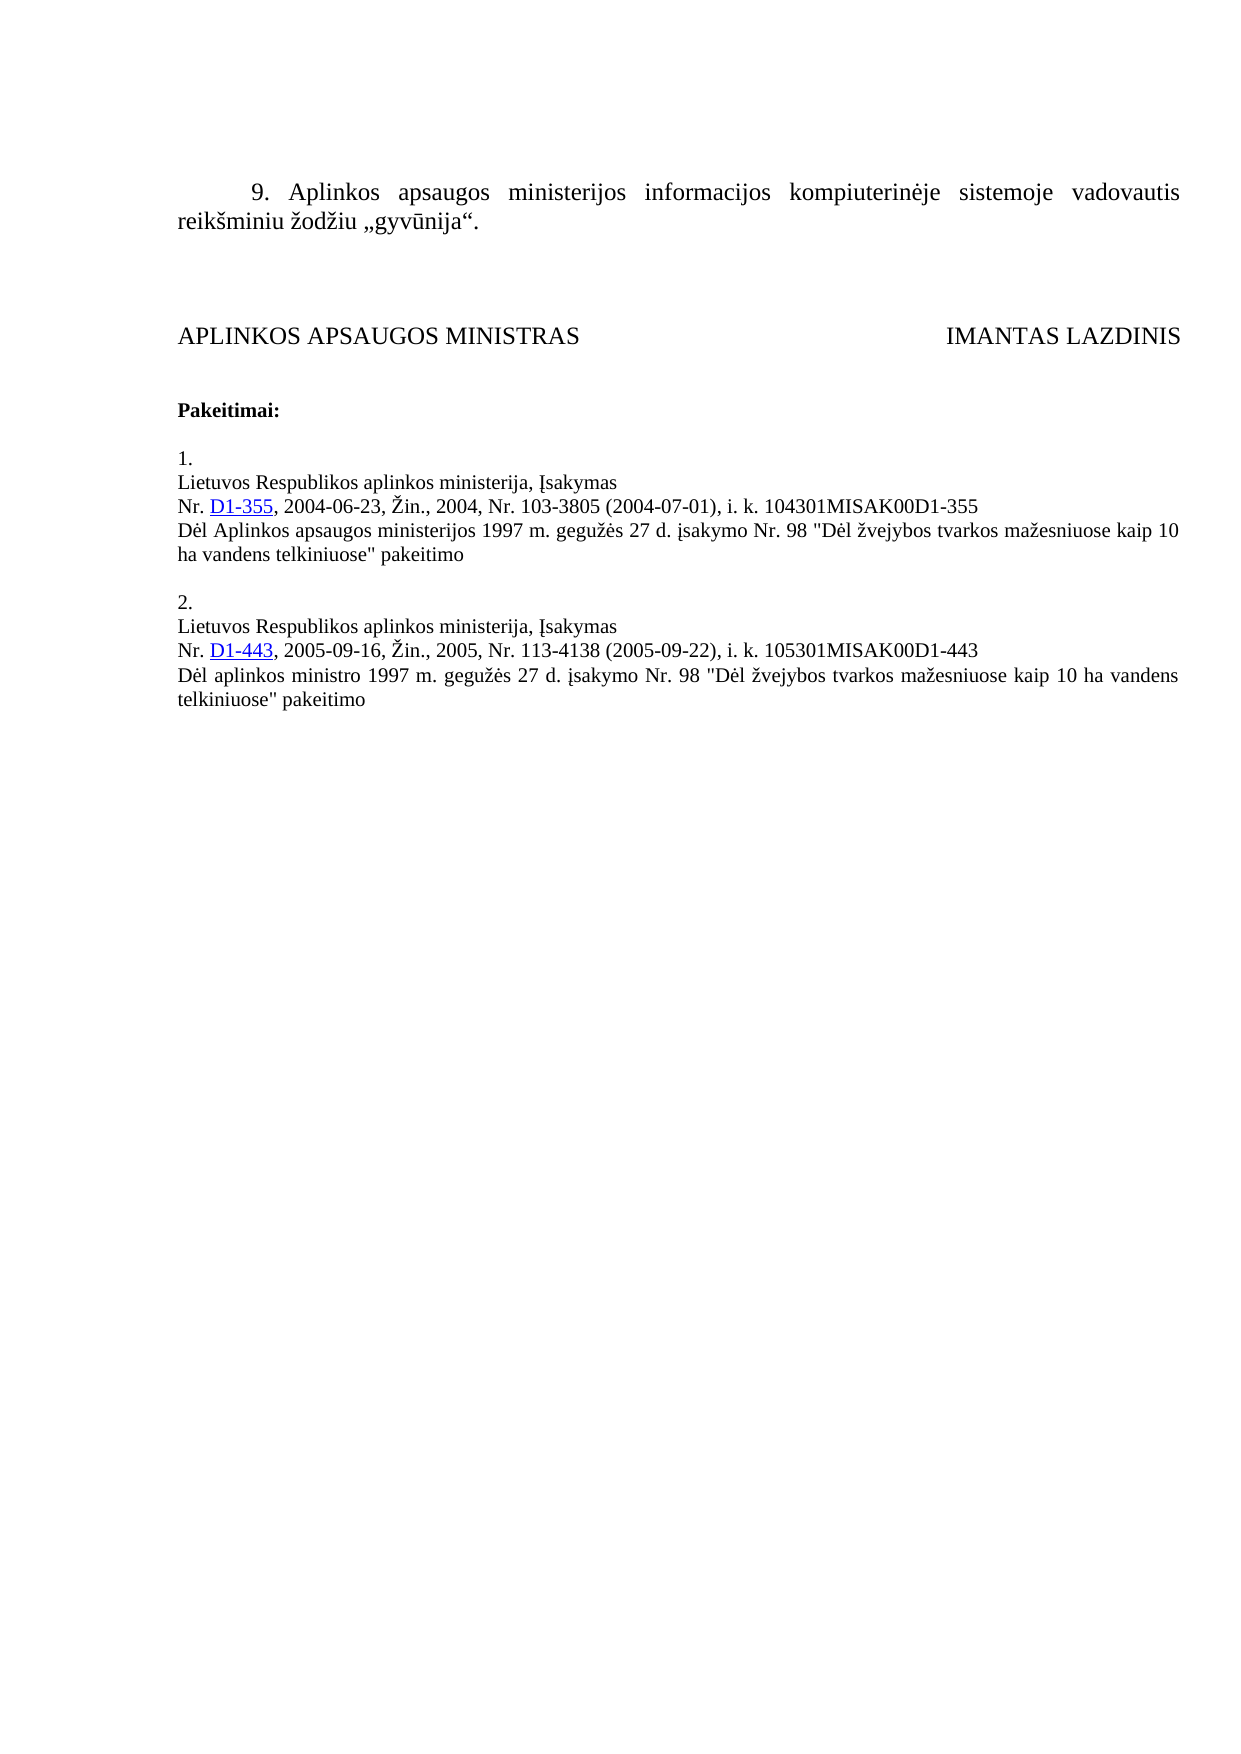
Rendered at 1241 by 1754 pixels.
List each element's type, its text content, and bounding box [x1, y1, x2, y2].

text APLINKOS APSAUGOS MINISTRAS IMANTAS LAZDINIS [177, 321, 1181, 350]
text Lietuvos Respublikos aplinkos ministerija, Įsakymas [177, 470, 1181, 494]
text Pakeitimai: [177, 398, 1181, 422]
text Dėl aplinkos ministro 1997 m. gegužės 27 d. įsakymo Nr. 98 "Dėl žvejybos tvarkos mažesniuose kaip 10 ha vandens telkiniuose" pakeitimo [177, 662, 1181, 711]
text 2. [177, 590, 1181, 614]
text 1. [177, 446, 1181, 470]
text Nr. D1-443, 2005-09-16, Žin., 2005, Nr. 113-4138 (2005-09-22), i. k. 105301MISAK00D1-443 [177, 638, 1181, 662]
text Nr. D1-355, 2004-06-23, Žin., 2004, Nr. 103-3805 (2004-07-01), i. k. 104301MISAK00D1-355 [177, 494, 1181, 518]
text 9. Aplinkos apsaugos ministerijos informacijos kompiuterinėje sistemoje vadovautis reikšminiu žodžiu „gyvūnija“. [177, 177, 1181, 235]
text Lietuvos Respublikos aplinkos ministerija, Įsakymas [177, 614, 1181, 638]
text Dėl Aplinkos apsaugos ministerijos 1997 m. gegužės 27 d. įsakymo Nr. 98 "Dėl žvejybos tvarkos mažesniuose kaip 10 ha vandens telkiniuose" pakeitimo [177, 518, 1181, 566]
